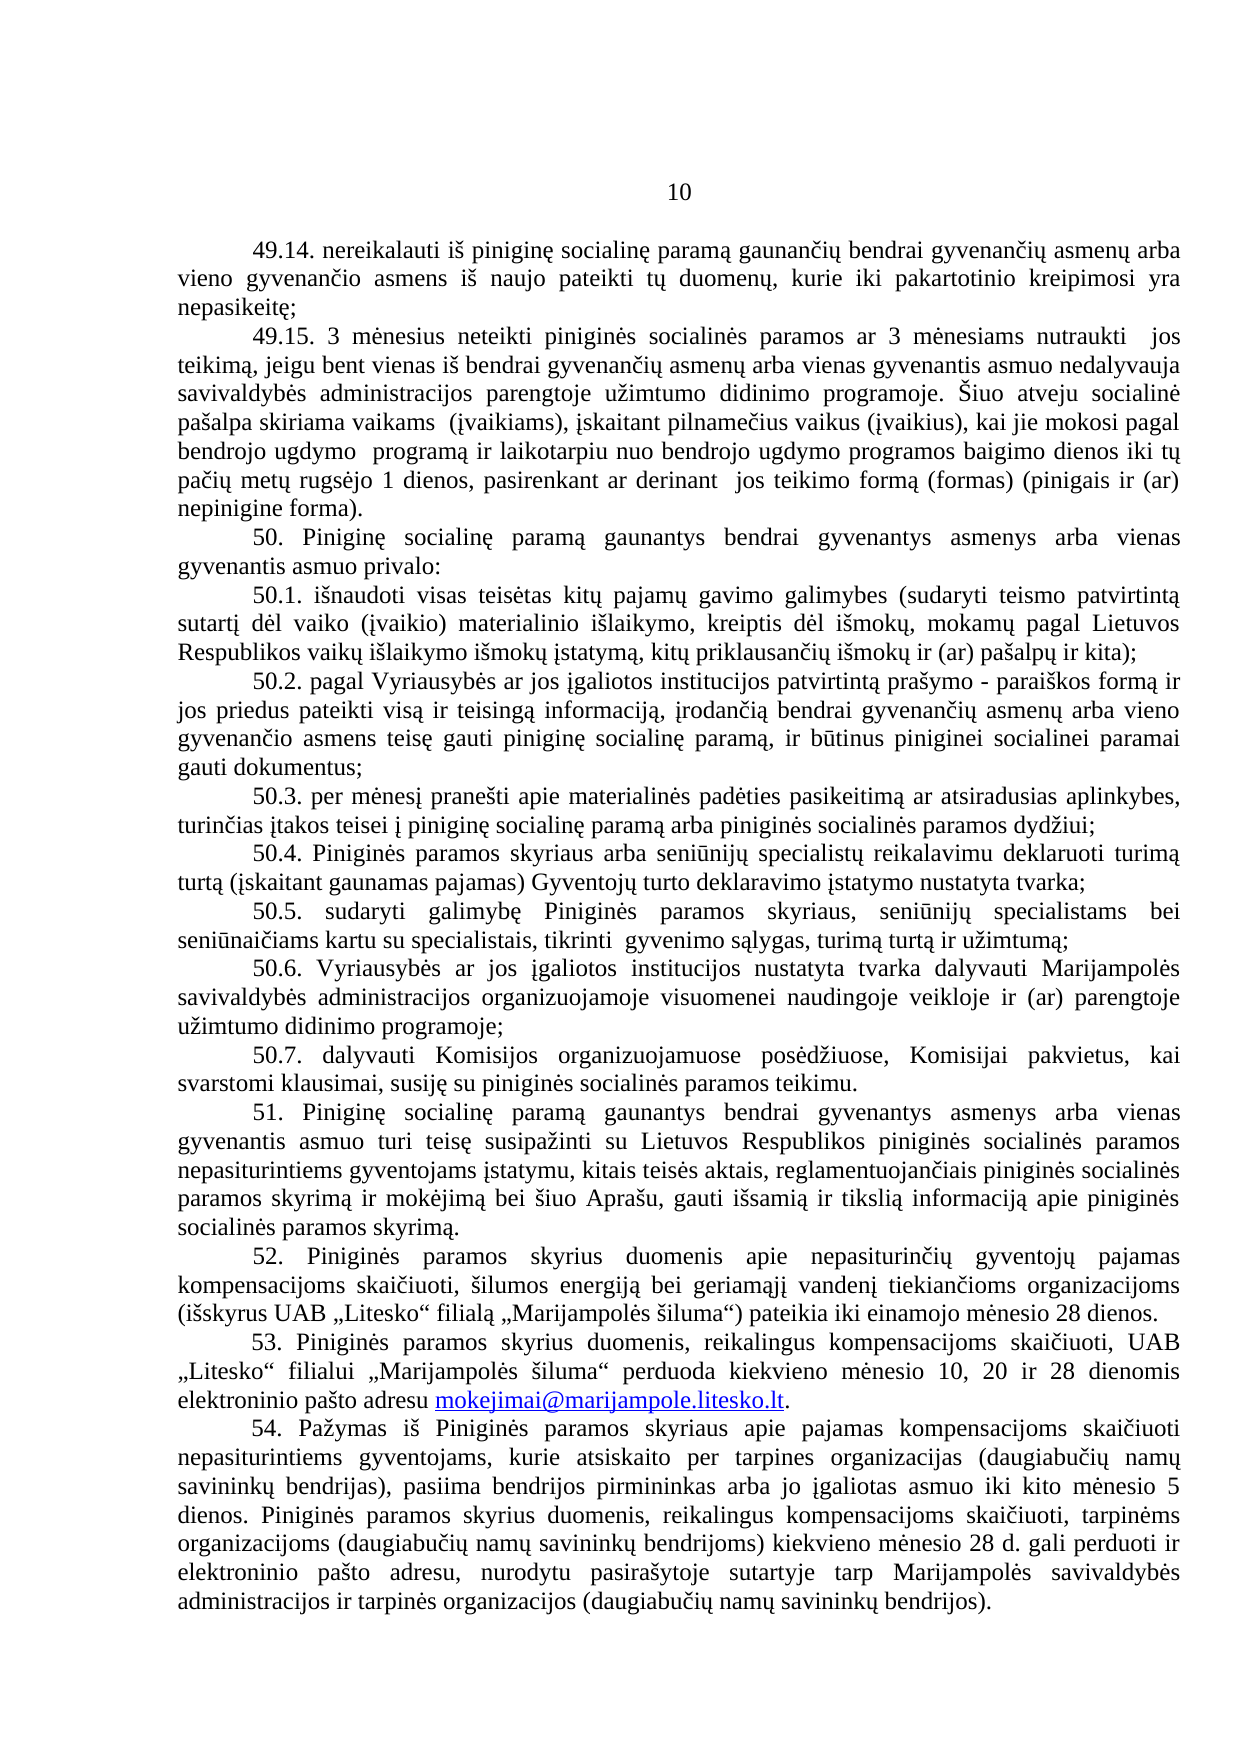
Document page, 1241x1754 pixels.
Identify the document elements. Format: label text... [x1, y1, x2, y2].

text 50. Piniginę socialinę paramą gaunantys bendrai gyvenantys asmenys arba vienas gyvenantis asmuo privalo: [177, 522, 1181, 580]
text 50.2. pagal Vyriausybės ar jos įgaliotos institucijos patvirtintą prašymo - paraiškos formą ir jos priedus pateikti visą ir teisingą informaciją, įrodančią bendrai gyvenančių asmenų arba vieno gyvenančio asmens teisę gauti piniginę socialinę paramą, ir būtinus piniginei socialinei paramai gauti dokumentus; [177, 666, 1181, 781]
text 50.3. per mėnesį pranešti apie materialinės padėties pasikeitimą ar atsiradusias aplinkybes, turinčias įtakos teisei į piniginę socialinę paramą arba piniginės socialinės paramos dydžiui; [177, 781, 1181, 838]
text 50.5. sudaryti galimybę Piniginės paramos skyriaus, seniūnijų specialistams bei seniūnaičiams kartu su specialistais, tikrinti gyvenimo sąlygas, turimą turtą ir užimtumą; [177, 896, 1181, 953]
text 49.14. nereikalauti iš piniginę socialinę paramą gaunančių bendrai gyvenančių asmenų arba vieno gyvenančio asmens iš naujo pateikti tų duomenų, kurie iki pakartotinio kreipimosi yra nepasikeitę; [177, 235, 1181, 321]
text 50.4. Piniginės paramos skyriaus arba seniūnijų specialistų reikalavimu deklaruoti turimą turtą (įskaitant gaunamas pajamas) Gyventojų turto deklaravimo įstatymo nustatyta tvarka; [177, 838, 1181, 896]
text 51. Piniginę socialinę paramą gaunantys bendrai gyvenantys asmenys arba vienas gyvenantis asmuo turi teisę susipažinti su Lietuvos Respublikos piniginės socialinės paramos nepasiturintiems gyventojams įstatymu, kitais teisės aktais, reglamentuojančiais piniginės socialinės paramos skyrimą ir mokėjimą bei šiuo Aprašu, gauti išsamią ir tikslią informaciją apie piniginės socialinės paramos skyrimą. [177, 1097, 1181, 1241]
text 54. Pažymas iš Piniginės paramos skyriaus apie pajamas kompensacijoms skaičiuoti nepasiturintiems gyventojams, kurie atsiskaito per tarpines organizacijas (daugiabučių namų savininkų bendrijas), pasiima bendrijos pirmininkas arba jo įgaliotas asmuo iki kito mėnesio 5 dienos. Piniginės paramos skyrius duomenis, reikalingus kompensacijoms skaičiuoti, tarpinėms organizacijoms (daugiabučių namų savininkų bendrijoms) kiekvieno mėnesio 28 d. gali perduoti ir elektroninio pašto adresu, nurodytu pasirašytoje sutartyje tarp Marijampolės savivaldybės administracijos ir tarpinės organizacijos (daugiabučių namų savininkų bendrijos). [177, 1413, 1181, 1615]
text 52. Piniginės paramos skyrius duomenis apie nepasiturinčių gyventojų pajamas kompensacijoms skaičiuoti, šilumos energiją bei geriamąjį vandenį tiekiančioms organizacijoms (išskyrus UAB „Litesko“ filialą „Marijampolės šiluma“) pateikia iki einamojo mėnesio 28 dienos. [177, 1241, 1181, 1327]
text 53. Piniginės paramos skyrius duomenis, reikalingus kompensacijoms skaičiuoti, UAB „Litesko“ filialui „Marijampolės šiluma“ perduoda kiekvieno mėnesio 10, 20 ir 28 dienomis elektroninio pašto adresu mokejimai@marijampole.litesko.lt. [177, 1327, 1181, 1413]
text 49.15. 3 mėnesius neteikti piniginės socialinės paramos ar 3 mėnesiams nutraukti jos teikimą, jeigu bent vienas iš bendrai gyvenančių asmenų arba vienas gyvenantis asmuo nedalyvauja savivaldybės administracijos parengtoje užimtumo didinimo programoje. Šiuo atveju socialinė pašalpa skiriama vaikams (įvaikiams), įskaitant pilnamečius vaikus (įvaikius), kai jie mokosi pagal bendrojo ugdymo programą ir laikotarpiu nuo bendrojo ugdymo programos baigimo dienos iki tų pačių metų rugsėjo 1 dienos, pasirenkant ar derinant jos teikimo formą (formas) (pinigais ir (ar) nepinigine forma). [177, 321, 1181, 522]
text 50.1. išnaudoti visas teisėtas kitų pajamų gavimo galimybes (sudaryti teismo patvirtintą sutartį dėl vaiko (įvaikio) materialinio išlaikymo, kreiptis dėl išmokų, mokamų pagal Lietuvos Respublikos vaikų išlaikymo išmokų įstatymą, kitų priklausančių išmokų ir (ar) pašalpų ir kita); [177, 580, 1181, 666]
text 50.6. Vyriausybės ar jos įgaliotos institucijos nustatyta tvarka dalyvauti Marijampolės savivaldybės administracijos organizuojamoje visuomenei naudingoje veikloje ir (ar) parengtoje užimtumo didinimo programoje; [177, 953, 1181, 1040]
text 50.7. dalyvauti Komisijos organizuojamuose posėdžiuose, Komisijai pakvietus, kai svarstomi klausimai, susiję su piniginės socialinės paramos teikimu. [177, 1040, 1181, 1097]
